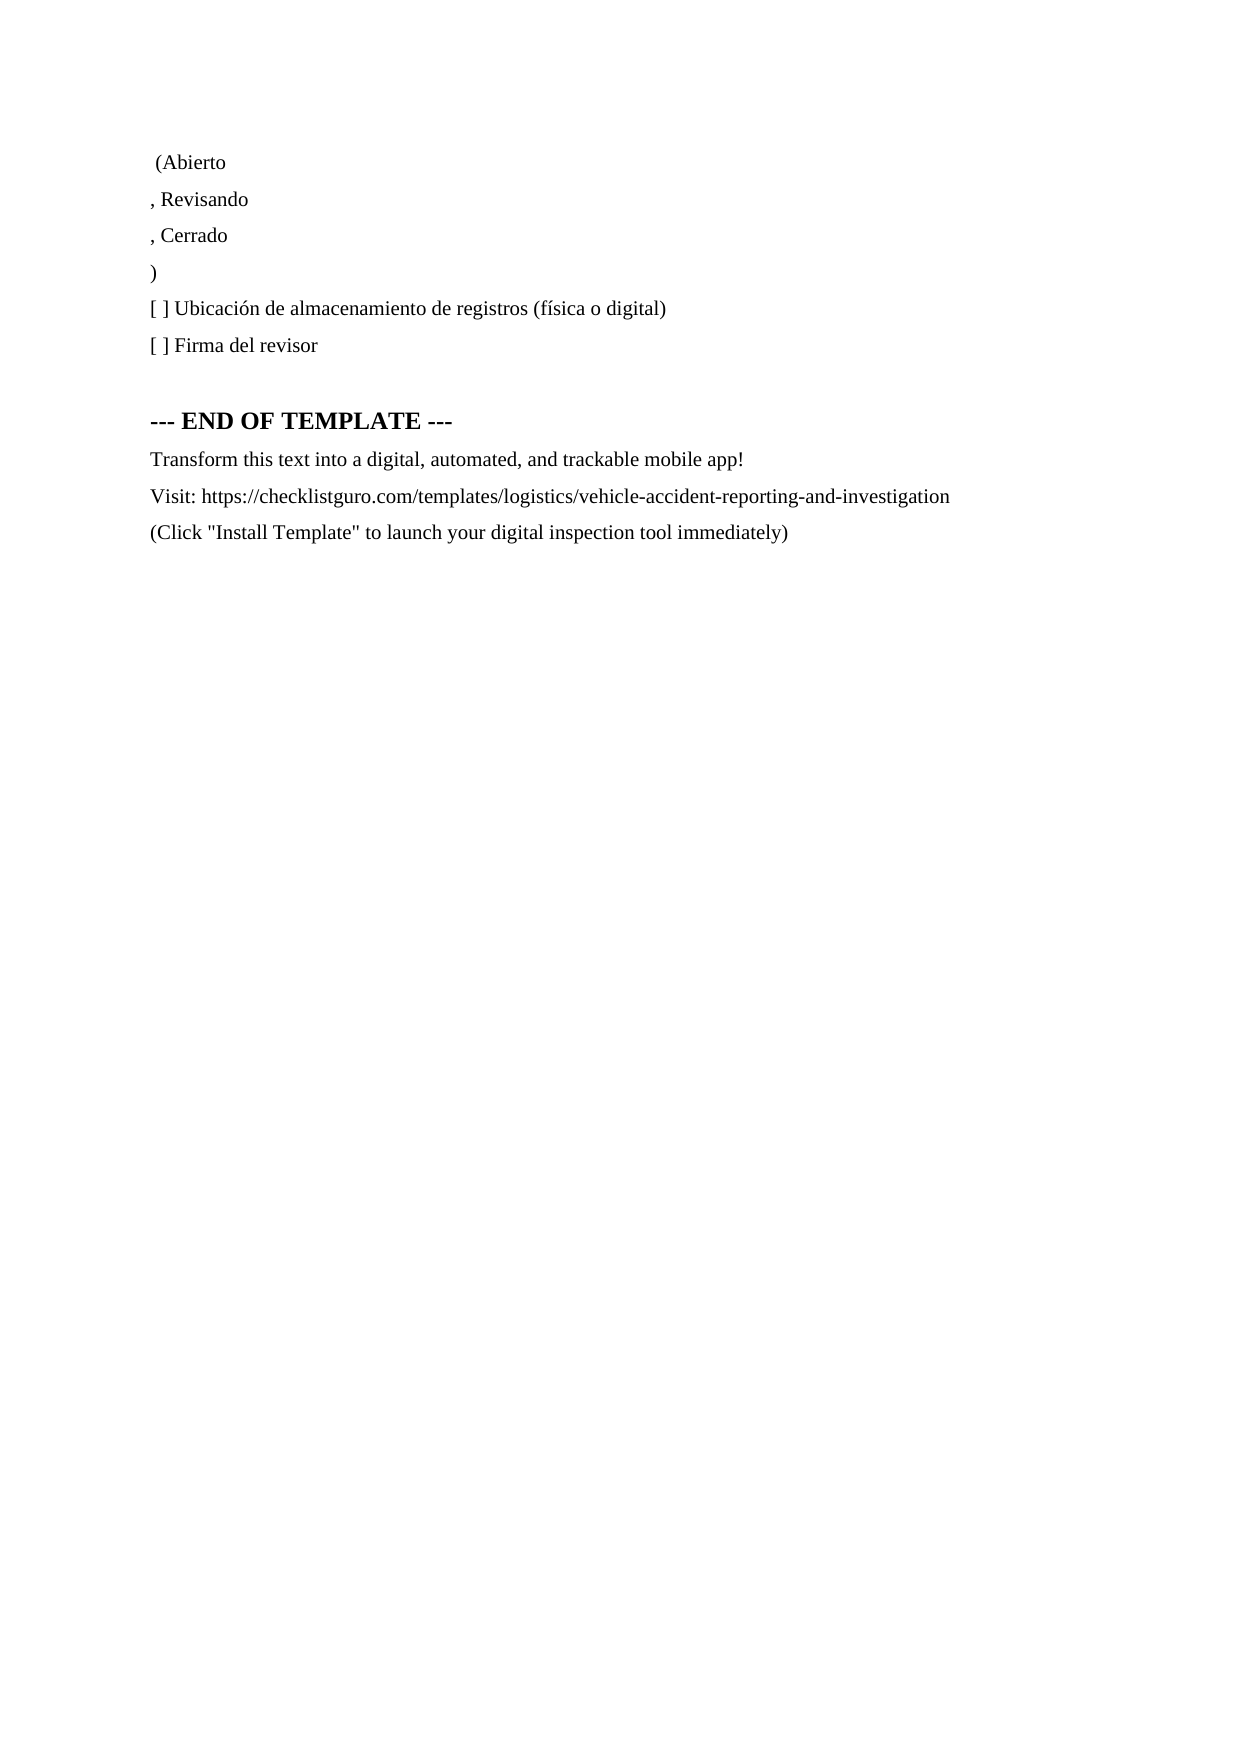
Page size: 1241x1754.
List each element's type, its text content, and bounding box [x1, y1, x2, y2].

text Transform this text into a digital, automated, and trackable mobile app! [150, 447, 1090, 471]
text , Cerrado [150, 223, 1090, 247]
text [ ] Ubicación de almacenamiento de registros (física o digital) [150, 296, 1090, 320]
text ) [150, 260, 1090, 284]
text Visit: https://checklistguro.com/templates/logistics/vehicle-accident-reporting-and-investigation [150, 484, 1090, 508]
text [ ] Firma del revisor [150, 333, 1090, 357]
text (Abierto [150, 150, 1090, 174]
text (Click "Install Template" to launch your digital inspection tool immediately) [150, 520, 1090, 544]
text --- END OF TEMPLATE --- [150, 406, 1090, 435]
text , Revisando [150, 187, 1090, 211]
